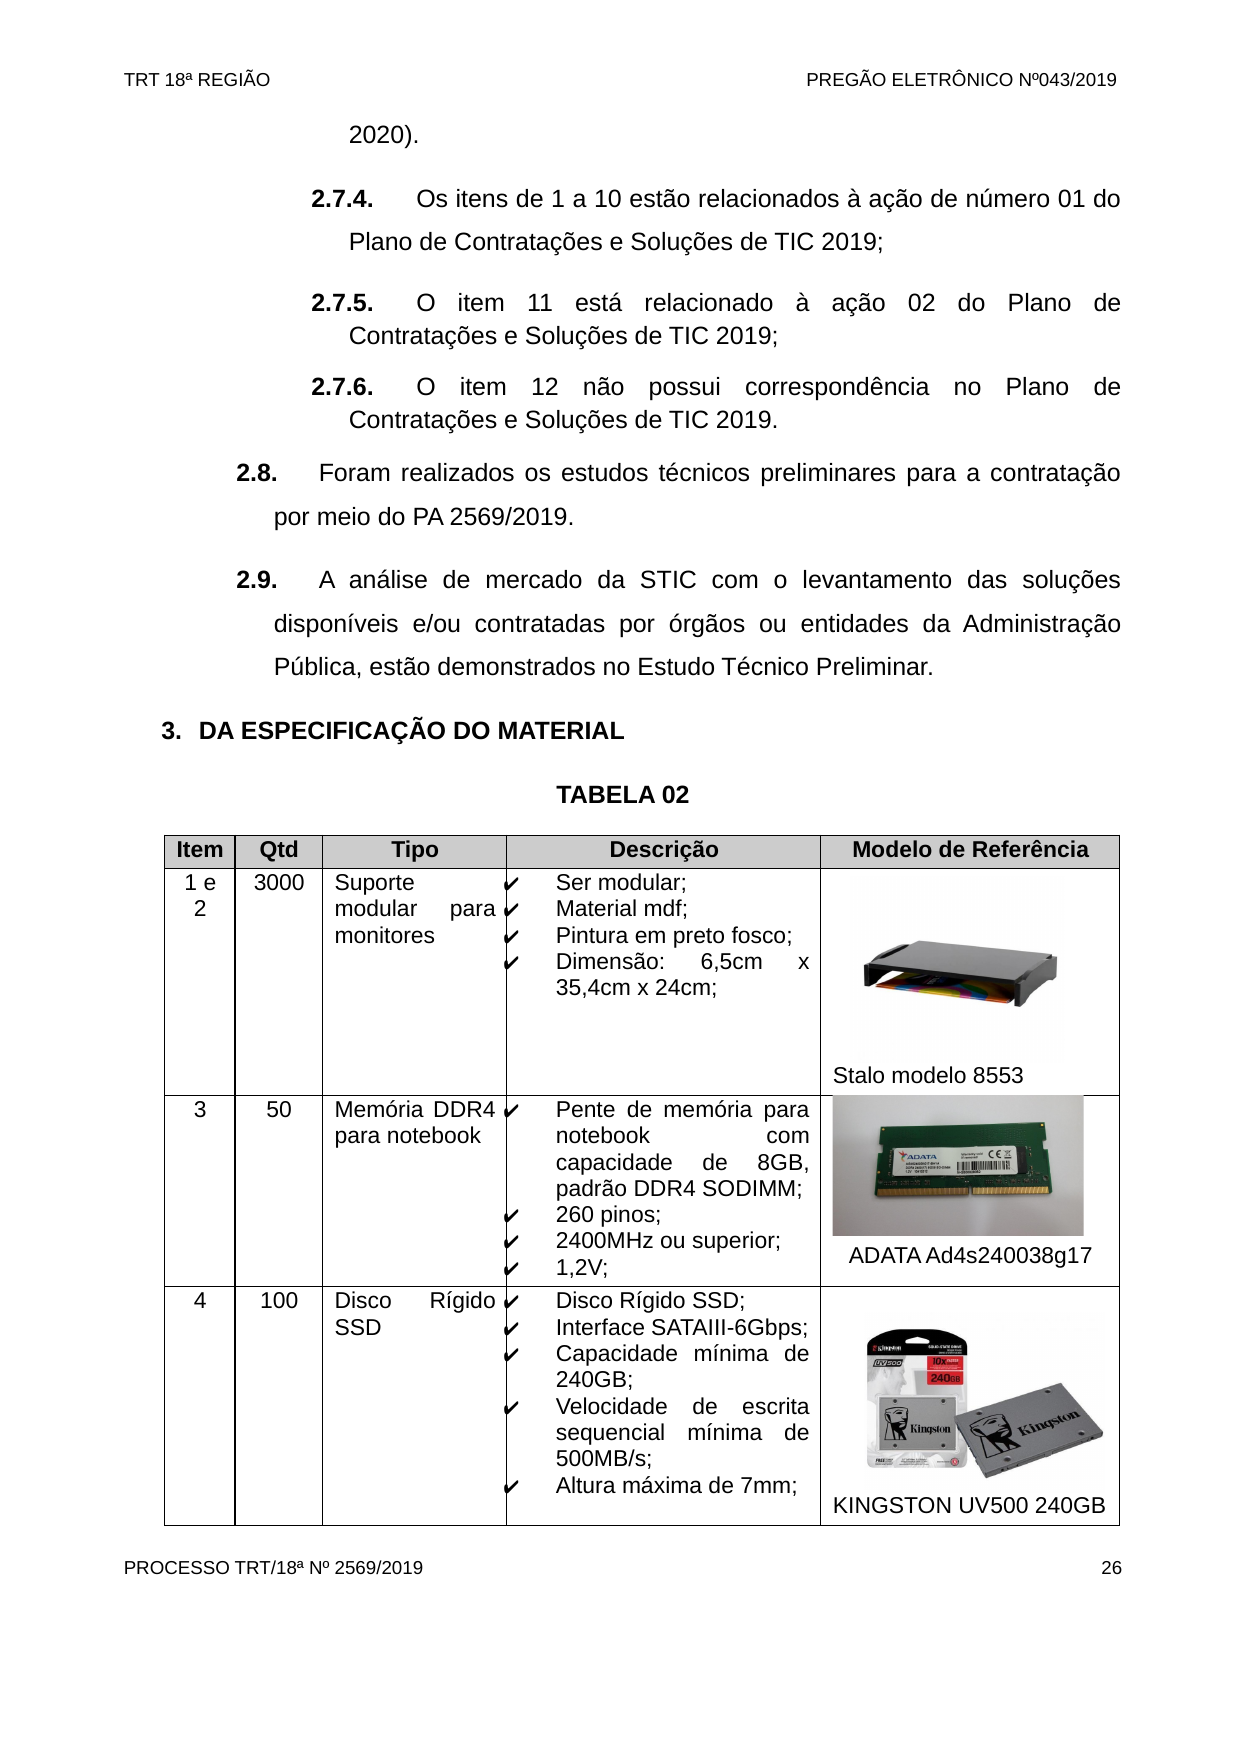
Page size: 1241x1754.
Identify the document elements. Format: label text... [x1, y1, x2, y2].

table_header Descrição [507, 836, 820, 868]
table_cell ADATA Ad4s240038g17 [821, 1096, 1119, 1286]
table_cell 1 e 2 [165, 869, 234, 1095]
table_cell [821, 869, 1119, 1062]
table_cell Stalo modelo 8553 [821, 1063, 1119, 1095]
list A análise de mercado da STIC com o levantamento das soluções disponíveis e/ou contratadas por órgãos ou entidades da Administração Pública, estão demonstrados no Estudo Técnico Preliminar. [236, 566, 1122, 681]
table_cell 50 [236, 1096, 322, 1286]
text TABELA 02 [123, 780, 1122, 808]
list O item 12 não possui correspondência no Plano de Contratações e Soluções de TIC 2019. [311, 372, 1122, 433]
table_cell Memória DDR4 para notebook [323, 1096, 506, 1286]
table_cell [821, 1287, 1119, 1492]
table_cell Ser modular; Material mdf; Pintura em preto fosco; Dimensão: 6,5cm x 35,4cm x 24cm; [507, 869, 820, 1095]
picture [864, 1312, 1105, 1493]
table_cell Disco Rígido SSD [323, 1287, 506, 1525]
list Os itens de 1 a 10 estão relacionados à ação de número 01 do Plano de Contratações e Soluções de TIC 2019; [311, 184, 1122, 256]
list 2020). [311, 120, 1122, 149]
picture [832, 1095, 1084, 1236]
table_cell Disco Rígido SSD; Interface SATAIII-6Gbps; Capacidade mínima de 240GB; Velocidade de escrita sequencial mínima de 500MB/s; Altura máxima de 7mm; Formato de 2.5”; [507, 1287, 820, 1525]
table_cell KINGSTON UV500 240GB [821, 1493, 1119, 1525]
table_header Modelo de Referência [821, 836, 1119, 868]
list DA ESPECIFICAÇÃO DO MATERIAL [161, 716, 1122, 744]
list O item 11 está relacionado à ação 02 do Plano de Contratações e Soluções de TIC 2019; [311, 288, 1122, 349]
table_header Tipo [323, 836, 506, 868]
list Foram realizados os estudos técnicos preliminares para a contratação por meio do PA 2569/2019. [236, 458, 1122, 530]
table_cell 100 [236, 1287, 322, 1525]
table_cell Suporte modular para monitores [323, 869, 506, 1095]
table_header Item [165, 836, 234, 868]
table_header Qtd [236, 836, 322, 868]
table_cell Pente de memória para notebook com capacidade de 8GB, padrão DDR4 SODIMM; 260 pinos; 2400MHz ou superior; 1,2V; [507, 1096, 820, 1286]
table_cell 4 [165, 1287, 234, 1525]
picture [850, 876, 1065, 1063]
table_cell 3000 [236, 869, 322, 1095]
table_cell 3 [165, 1096, 234, 1286]
